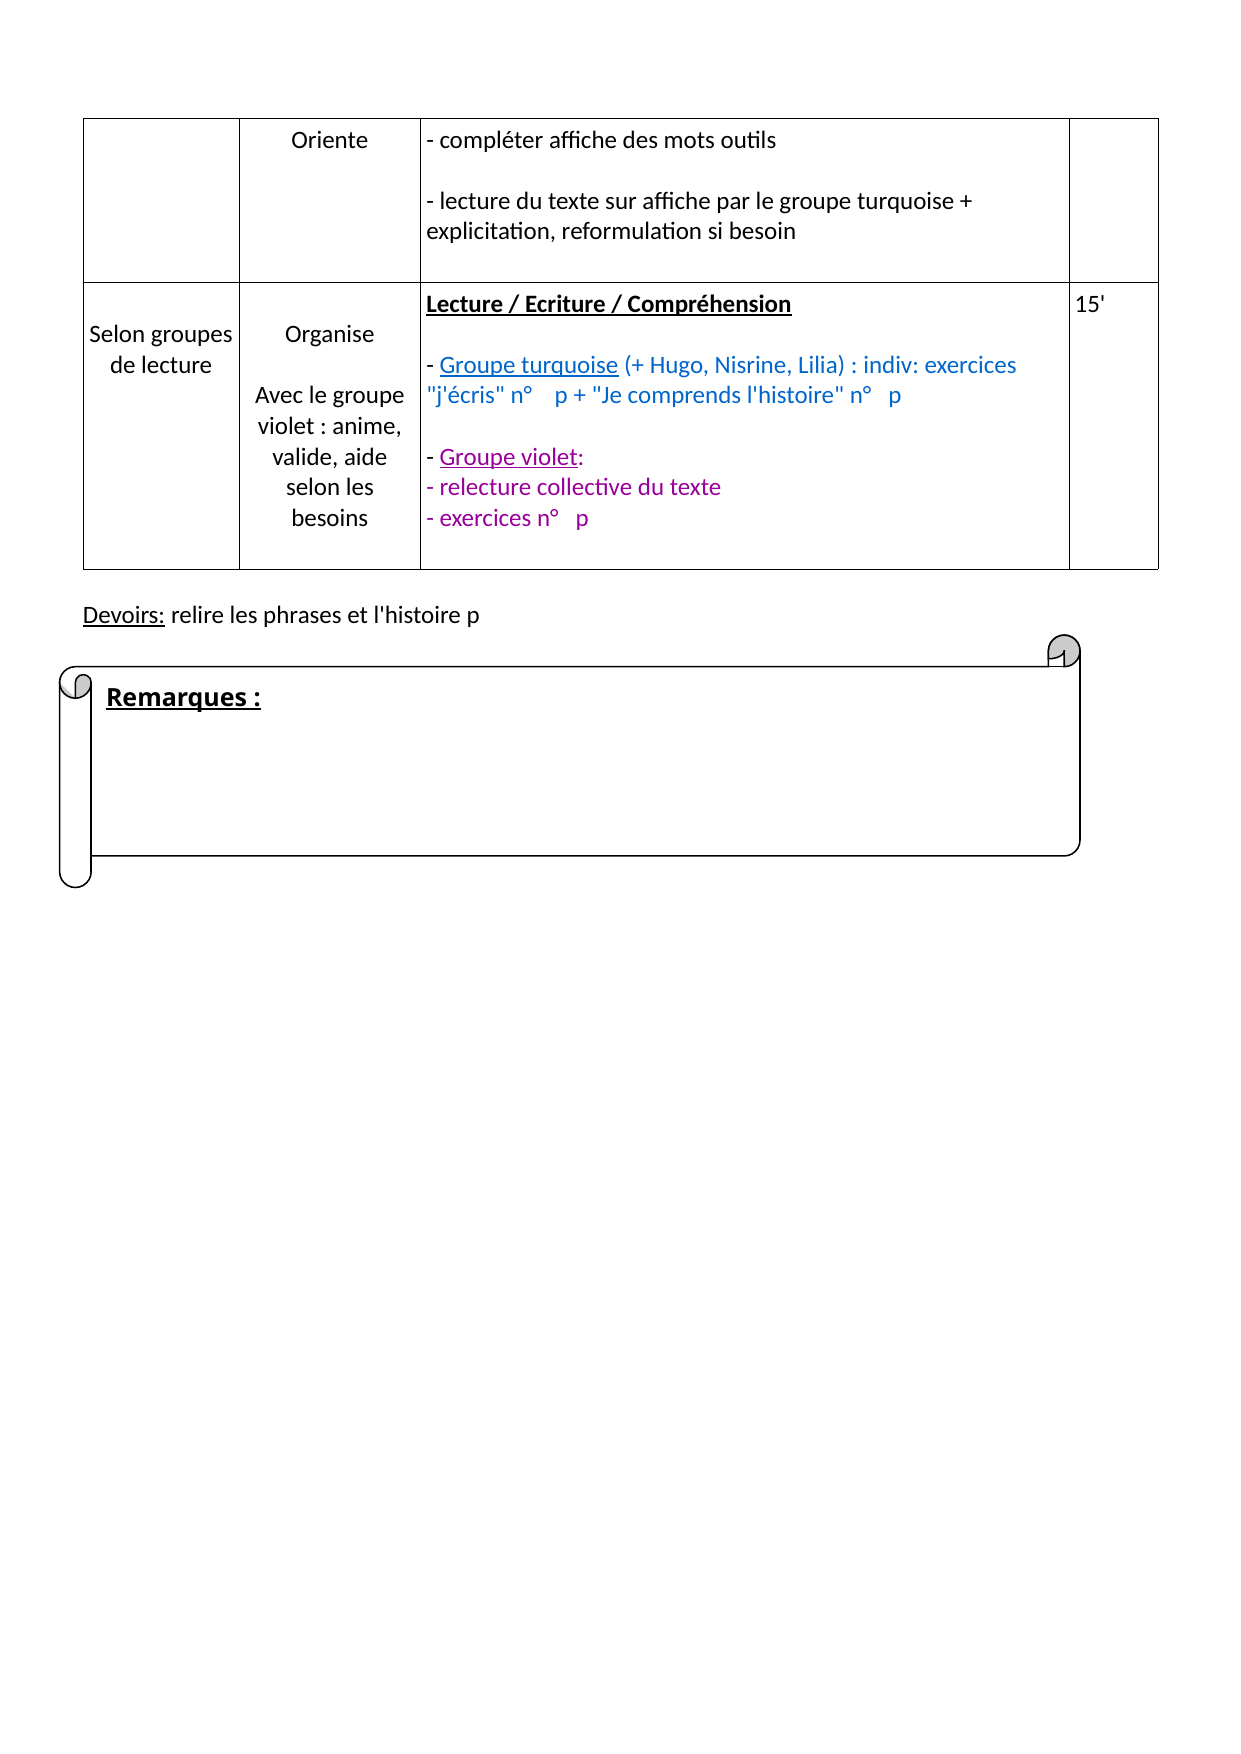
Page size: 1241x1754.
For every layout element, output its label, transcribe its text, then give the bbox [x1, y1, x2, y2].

table_cell Organise Avec le groupe violet : anime, valide, aide selon les besoins [240, 283, 420, 568]
table_cell - compléter affiche des mots outils - lecture du texte sur affiche par le groupe turquoise + explicitation, reformulation si besoin [421, 119, 1069, 282]
table_cell [1070, 119, 1158, 282]
text Devoirs: relire les phrases et l'histoire p [83, 599, 1157, 630]
table_cell [84, 119, 239, 282]
table_cell Oriente [240, 119, 420, 282]
table_cell 15' [1070, 283, 1158, 568]
table_cell Selon groupes de lecture [84, 283, 239, 568]
table_cell Lecture / Ecriture / Compréhension - Groupe turquoise (+ Hugo, Nisrine, Lilia) : indiv: exercices "j'écris" n° p + "Je comprends l'histoire" n° p - Groupe violet: - relecture collective du texte - exercices n° p [421, 283, 1069, 568]
